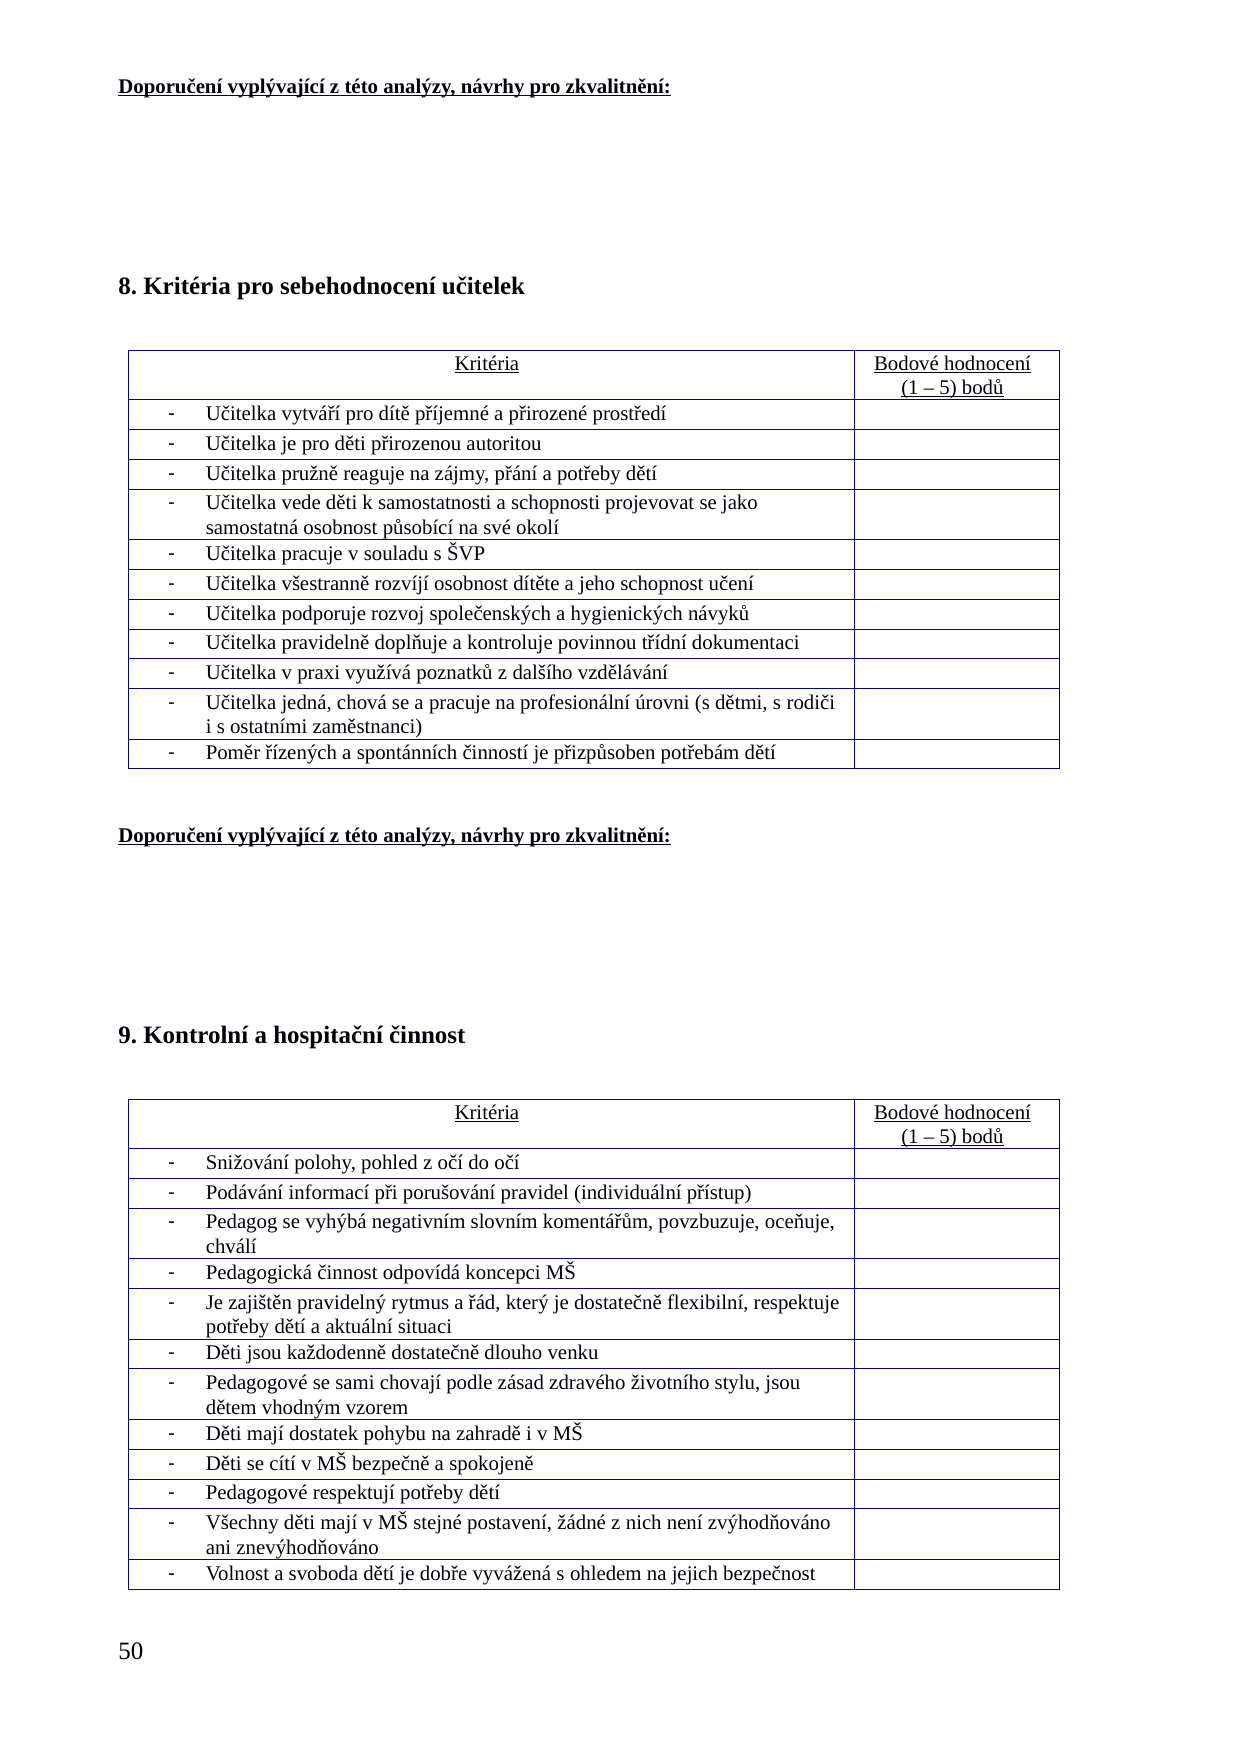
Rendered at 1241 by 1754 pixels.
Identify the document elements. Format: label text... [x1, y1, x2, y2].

table_cell [855, 1560, 1059, 1588]
table_cell Učitelka pracuje v souladu s ŠVP [129, 540, 854, 569]
text 9. Kontrolní a hospitační činnost [118, 1020, 1122, 1049]
table_cell Děti se cítí v MŠ bezpečně a spokojeně [129, 1450, 854, 1478]
table_cell [855, 689, 1059, 738]
table_cell Učitelka v praxi využívá poznatků z dalšího vzdělávání [129, 659, 854, 688]
table_cell [855, 1289, 1059, 1338]
table_cell [855, 600, 1059, 628]
table_cell Podávání informací při porušování pravidel (individuální přístup) [129, 1179, 854, 1208]
table_cell [855, 490, 1059, 539]
table_cell [855, 630, 1059, 658]
table_cell [855, 1340, 1059, 1368]
table_cell [855, 1259, 1059, 1288]
table_cell [855, 1420, 1059, 1449]
table_cell Učitelka pružně reaguje na zájmy, přání a potřeby dětí [129, 460, 854, 488]
table_cell Pedagogická činnost odpovídá koncepci MŠ [129, 1259, 854, 1288]
table_cell Učitelka pravidelně doplňuje a kontroluje povinnou třídní dokumentaci [129, 630, 854, 658]
table_cell [855, 1149, 1059, 1178]
table_cell Je zajištěn pravidelný rytmus a řád, který je dostatečně flexibilní, respektuje potřeby dětí a aktuální situaci [129, 1289, 854, 1338]
table_cell [855, 1480, 1059, 1508]
table_header Kritéria [129, 351, 854, 399]
table_cell [855, 659, 1059, 688]
text Doporučení vyplývající z této analýzy, návrhy pro zkvalitnění: [118, 823, 1122, 847]
table_cell Učitelka vede děti k samostatnosti a schopnosti projevovat se jako samostatná osobnost působící na své okolí [129, 490, 854, 539]
table_cell Pedagogové respektují potřeby dětí [129, 1480, 854, 1508]
table_cell Pedagog se vyhýbá negativním slovním komentářům, povzbuzuje, oceňuje, chválí [129, 1209, 854, 1258]
table_cell Učitelka vytváří pro dítě příjemné a přirozené prostředí [129, 400, 854, 429]
table_cell [855, 540, 1059, 569]
table_cell Učitelka podporuje rozvoj společenských a hygienických návyků [129, 600, 854, 628]
table_cell Učitelka jedná, chová se a pracuje na profesionální úrovni (s dětmi, s rodiči i s ostatními zaměstnanci) [129, 689, 854, 738]
table_header Bodové hodnocení (1 – 5) bodů [855, 1100, 1059, 1148]
table_header Kritéria [129, 1100, 854, 1148]
table_cell Učitelka je pro děti přirozenou autoritou [129, 430, 854, 459]
table_cell Učitelka všestranně rozvíjí osobnost dítěte a jeho schopnost učení [129, 570, 854, 599]
table_cell Snižování polohy, pohled z očí do očí [129, 1149, 854, 1178]
table_cell [855, 1179, 1059, 1208]
table_header Bodové hodnocení (1 – 5) bodů [855, 351, 1059, 399]
table_cell Všechny děti mají v MŠ stejné postavení, žádné z nich není zvýhodňováno ani znevýhodňováno [129, 1509, 854, 1559]
text 8. Kritéria pro sebehodnocení učitelek [118, 271, 1122, 300]
table_cell Děti mají dostatek pohybu na zahradě i v MŠ [129, 1420, 854, 1449]
text Doporučení vyplývající z této analýzy, návrhy pro zkvalitnění: [118, 74, 1122, 98]
table_cell [855, 460, 1059, 488]
table_cell Poměr řízených a spontánních činností je přizpůsoben potřebám dětí [129, 740, 854, 768]
table_cell Pedagogové se sami chovají podle zásad zdravého životního stylu, jsou dětem vhodným vzorem [129, 1369, 854, 1419]
table_cell [855, 740, 1059, 768]
table_cell Volnost a svoboda dětí je dobře vyvážená s ohledem na jejich bezpečnost [129, 1560, 854, 1588]
table_cell Děti jsou každodenně dostatečně dlouho venku [129, 1340, 854, 1368]
table_cell [855, 570, 1059, 599]
table_cell [855, 430, 1059, 459]
table_cell [855, 1369, 1059, 1419]
table_cell [855, 1209, 1059, 1258]
table_cell [855, 1450, 1059, 1478]
table_cell [855, 400, 1059, 429]
table_cell [855, 1509, 1059, 1559]
